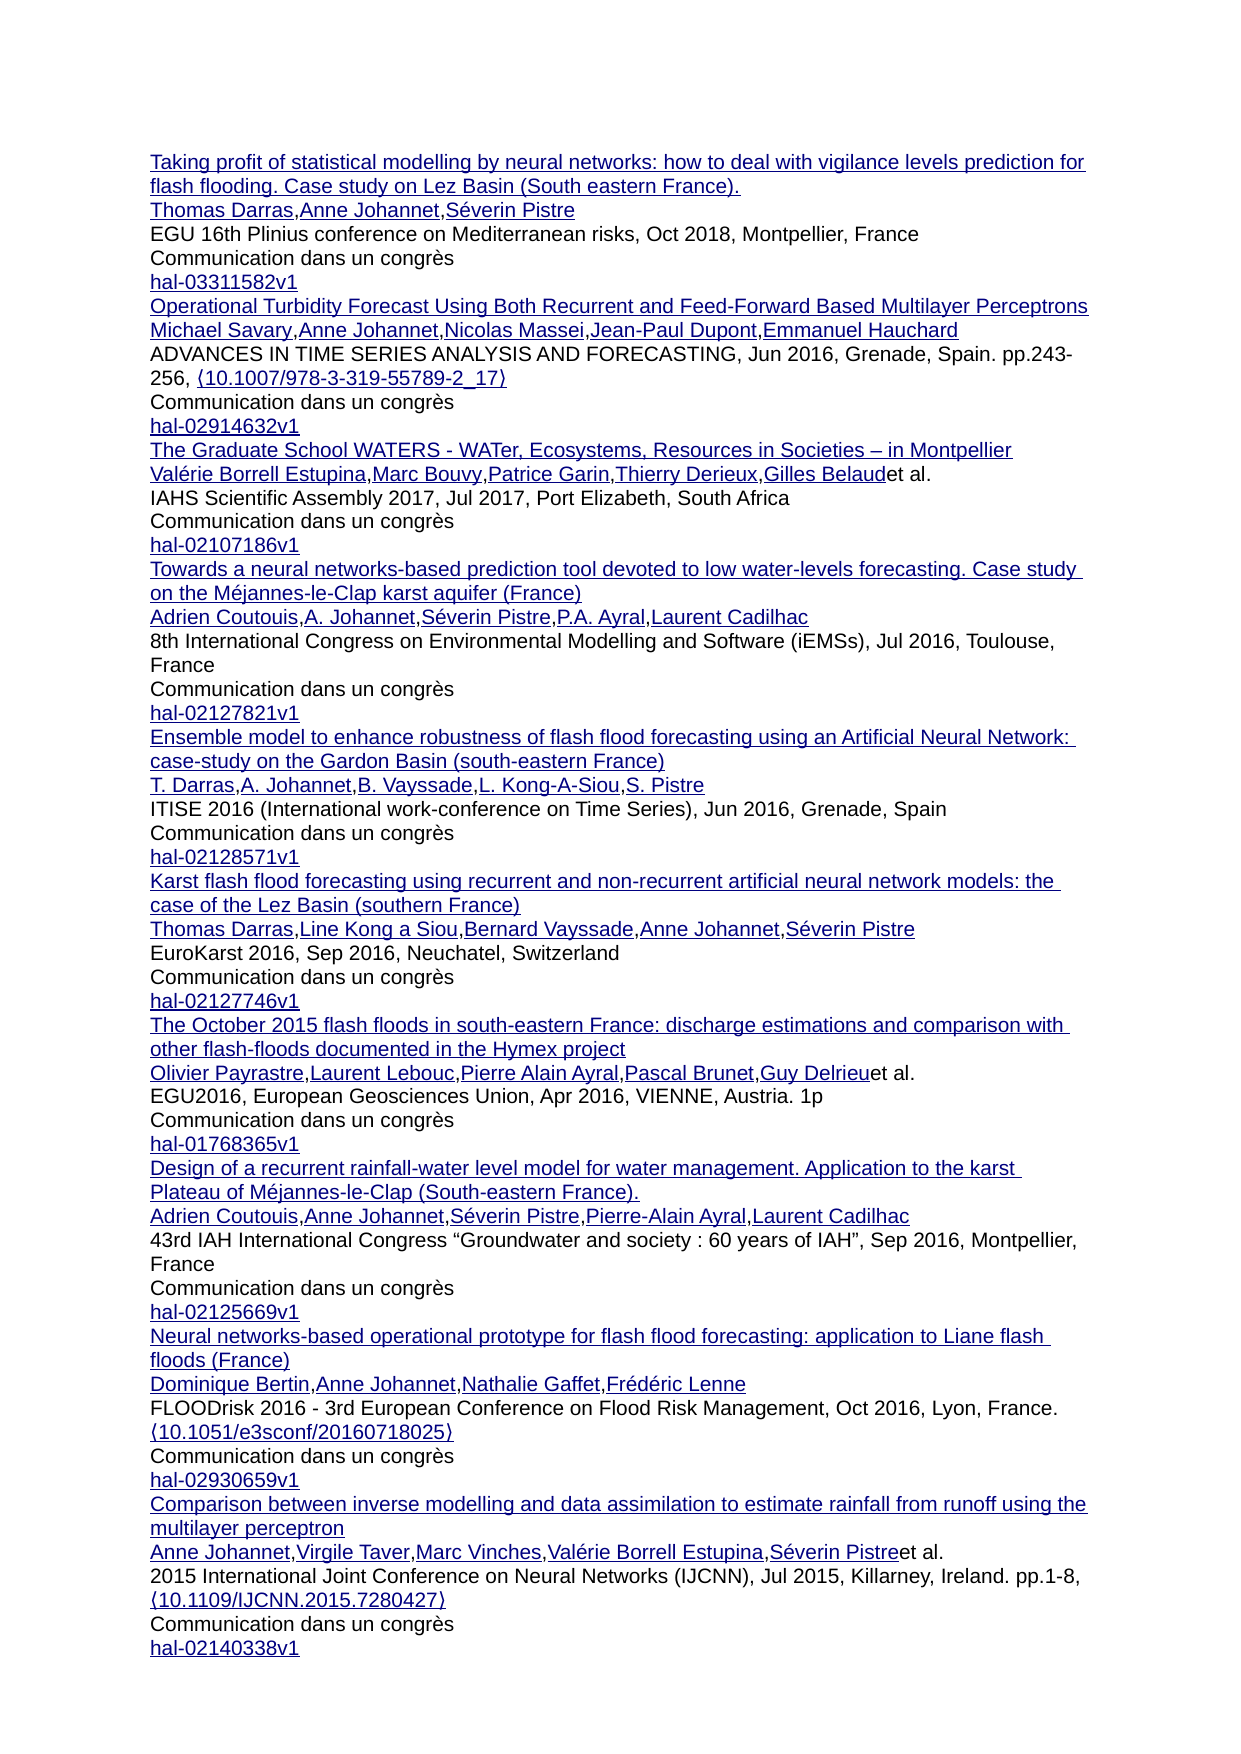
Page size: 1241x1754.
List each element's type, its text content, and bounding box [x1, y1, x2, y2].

table_cell The Graduate School WATERS - WATer, Ecosystems, Resources in Societies – in Montpellier Valérie Borrell Estupina,Marc Bouvy,Patrice Garin,Thierry Derieux,Gilles Belaudet al. IAHS Scientific Assembly 2017, Jul 2017, Port Elizabeth, South Africa Communication dans un congrès hal-02107186v1 [150, 438, 1090, 557]
table_cell Comparison between inverse modelling and data assimilation to estimate rainfall from runoff using the multilayer perceptron Anne Johannet,Virgile Taver,Marc Vinches,Valérie Borrell Estupina,Séverin Pistreet al. 2015 International Joint Conference on Neural Networks (IJCNN), Jul 2015, Killarney, Ireland. pp.1-8, ⟨10.1109/IJCNN.2015.7280427⟩ Communication dans un congrès hal-02140338v1 [150, 1492, 1090, 1659]
table_cell The October 2015 flash floods in south-eastern France: discharge estimations and comparison with other flash-floods documented in the Hymex project Olivier Payrastre,Laurent Lebouc,Pierre Alain Ayral,Pascal Brunet,Guy Delrieuet al. EGU2016, European Geosciences Union, Apr 2016, VIENNE, Austria. 1p Communication dans un congrès hal-01768365v1 [150, 1013, 1090, 1156]
table_cell Ensemble model to enhance robustness of flash flood forecasting using an Artificial Neural Network: case-study on the Gardon Basin (south-eastern France) T. Darras,A. Johannet,B. Vayssade,L. Kong-A-Siou,S. Pistre ITISE 2016 (International work-conference on Time Series), Jun 2016, Grenade, Spain Communication dans un congrès hal-02128571v1 [150, 725, 1090, 869]
table_cell Taking profit of statistical modelling by neural networks: how to deal with vigilance levels prediction for flash flooding. Case study on Lez Basin (South eastern France). Thomas Darras,Anne Johannet,Séverin Pistre EGU 16th Plinius conference on Mediterranean risks, Oct 2018, Montpellier, France Communication dans un congrès hal-03311582v1 [150, 150, 1090, 294]
table_cell Towards a neural networks-based prediction tool devoted to low water-levels forecasting. Case study on the Méjannes-le-Clap karst aquifer (France) Adrien Coutouis,A. Johannet,Séverin Pistre,P.A. Ayral,Laurent Cadilhac 8th International Congress on Environmental Modelling and Software (iEMSs), Jul 2016, Toulouse, France Communication dans un congrès hal-02127821v1 [150, 557, 1090, 725]
table_cell Neural networks-based operational prototype for flash flood forecasting: application to Liane flash floods (France) Dominique Bertin,Anne Johannet,Nathalie Gaffet,Frédéric Lenne FLOODrisk 2016 - 3rd European Conference on Flood Risk Management, Oct 2016, Lyon, France. ⟨10.1051/e3sconf/20160718025⟩ Communication dans un congrès hal-02930659v1 [150, 1324, 1090, 1492]
table_cell Design of a recurrent rainfall-water level model for water management. Application to the karst Plateau of Méjannes-le-Clap (South-eastern France). Adrien Coutouis,Anne Johannet,Séverin Pistre,Pierre-Alain Ayral,Laurent Cadilhac 43rd IAH International Congress “Groundwater and society : 60 years of IAH”, Sep 2016, Montpellier, France Communication dans un congrès hal-02125669v1 [150, 1156, 1090, 1324]
table_cell Karst flash flood forecasting using recurrent and non-recurrent artificial neural network models: the case of the Lez Basin (southern France) Thomas Darras,Line Kong a Siou,Bernard Vayssade,Anne Johannet,Séverin Pistre EuroKarst 2016, Sep 2016, Neuchatel, Switzerland Communication dans un congrès hal-02127746v1 [150, 869, 1090, 1012]
table_cell Operational Turbidity Forecast Using Both Recurrent and Feed-Forward Based Multilayer Perceptrons Michael Savary,Anne Johannet,Nicolas Massei,Jean-Paul Dupont,Emmanuel Hauchard ADVANCES IN TIME SERIES ANALYSIS AND FORECASTING, Jun 2016, Grenade, Spain. pp.243-256, ⟨10.1007/978-3-319-55789-2_17⟩ Communication dans un congrès hal-02914632v1 [150, 294, 1090, 437]
